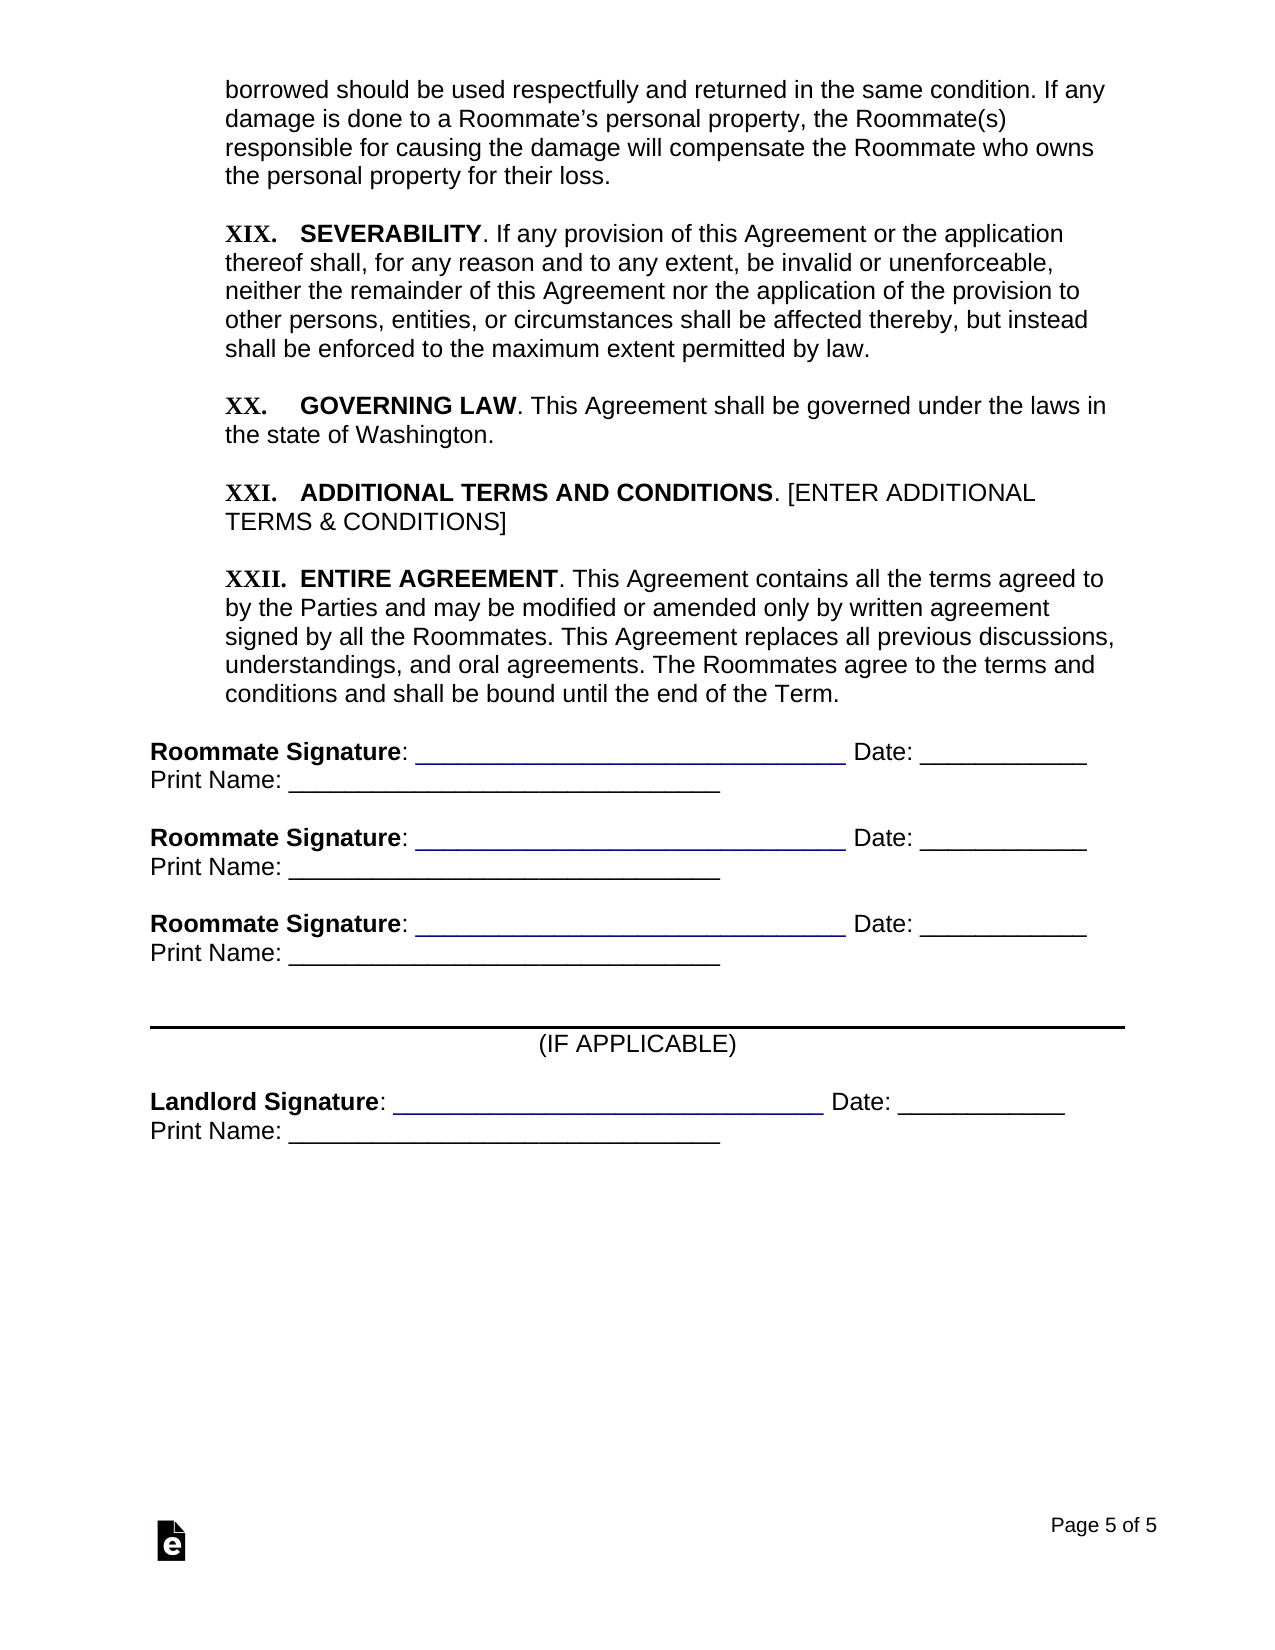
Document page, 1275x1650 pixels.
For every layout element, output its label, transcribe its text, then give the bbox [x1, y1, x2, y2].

list SEVERABILITY. If any provision of this Agreement or the application thereof shall, for any reason and to any extent, be invalid or unenforceable, neither the remainder of this Agreement nor the application of the provision to other persons, entities, or circumstances shall be affected thereby, but instead shall be enforced to the maximum extent permitted by law. [225, 219, 1125, 363]
subtitle Print Name: _______________________________ [150, 765, 1125, 794]
list borrowed should be used respectfully and returned in the same condition. If any damage is done to a Roommate’s personal property, the Roommate(s) responsible for causing the damage will compensate the Roommate who owns the personal property for their loss. [225, 75, 1125, 190]
subtitle (IF APPLICABLE) [150, 1029, 1125, 1058]
list ENTIRE AGREEMENT. This Agreement contains all the terms agreed to by the Parties and may be modified or amended only by written agreement signed by all the Roommates. This Agreement replaces all previous discussions, understandings, and oral agreements. The Roommates agree to the terms and conditions and shall be bound until the end of the Term. [225, 564, 1125, 708]
subtitle Landlord Signature: _______________________________ Date: ____________ [150, 1087, 1125, 1116]
list ADDITIONAL TERMS AND CONDITIONS. [ENTER ADDITIONAL TERMS & CONDITIONS] [225, 478, 1125, 535]
subtitle Roommate Signature: _______________________________ Date: ____________ [150, 823, 1125, 852]
subtitle Roommate Signature: _______________________________ Date: ____________ [150, 909, 1125, 938]
subtitle Print Name: _______________________________ [150, 938, 1125, 967]
subtitle Roommate Signature: _______________________________ Date: ____________ [150, 737, 1125, 765]
list GOVERNING LAW. This Agreement shall be governed under the laws in the state of Washington. [225, 391, 1125, 449]
subtitle Print Name: _______________________________ [150, 852, 1125, 880]
text Print Name: _______________________________ [150, 1116, 1125, 1144]
